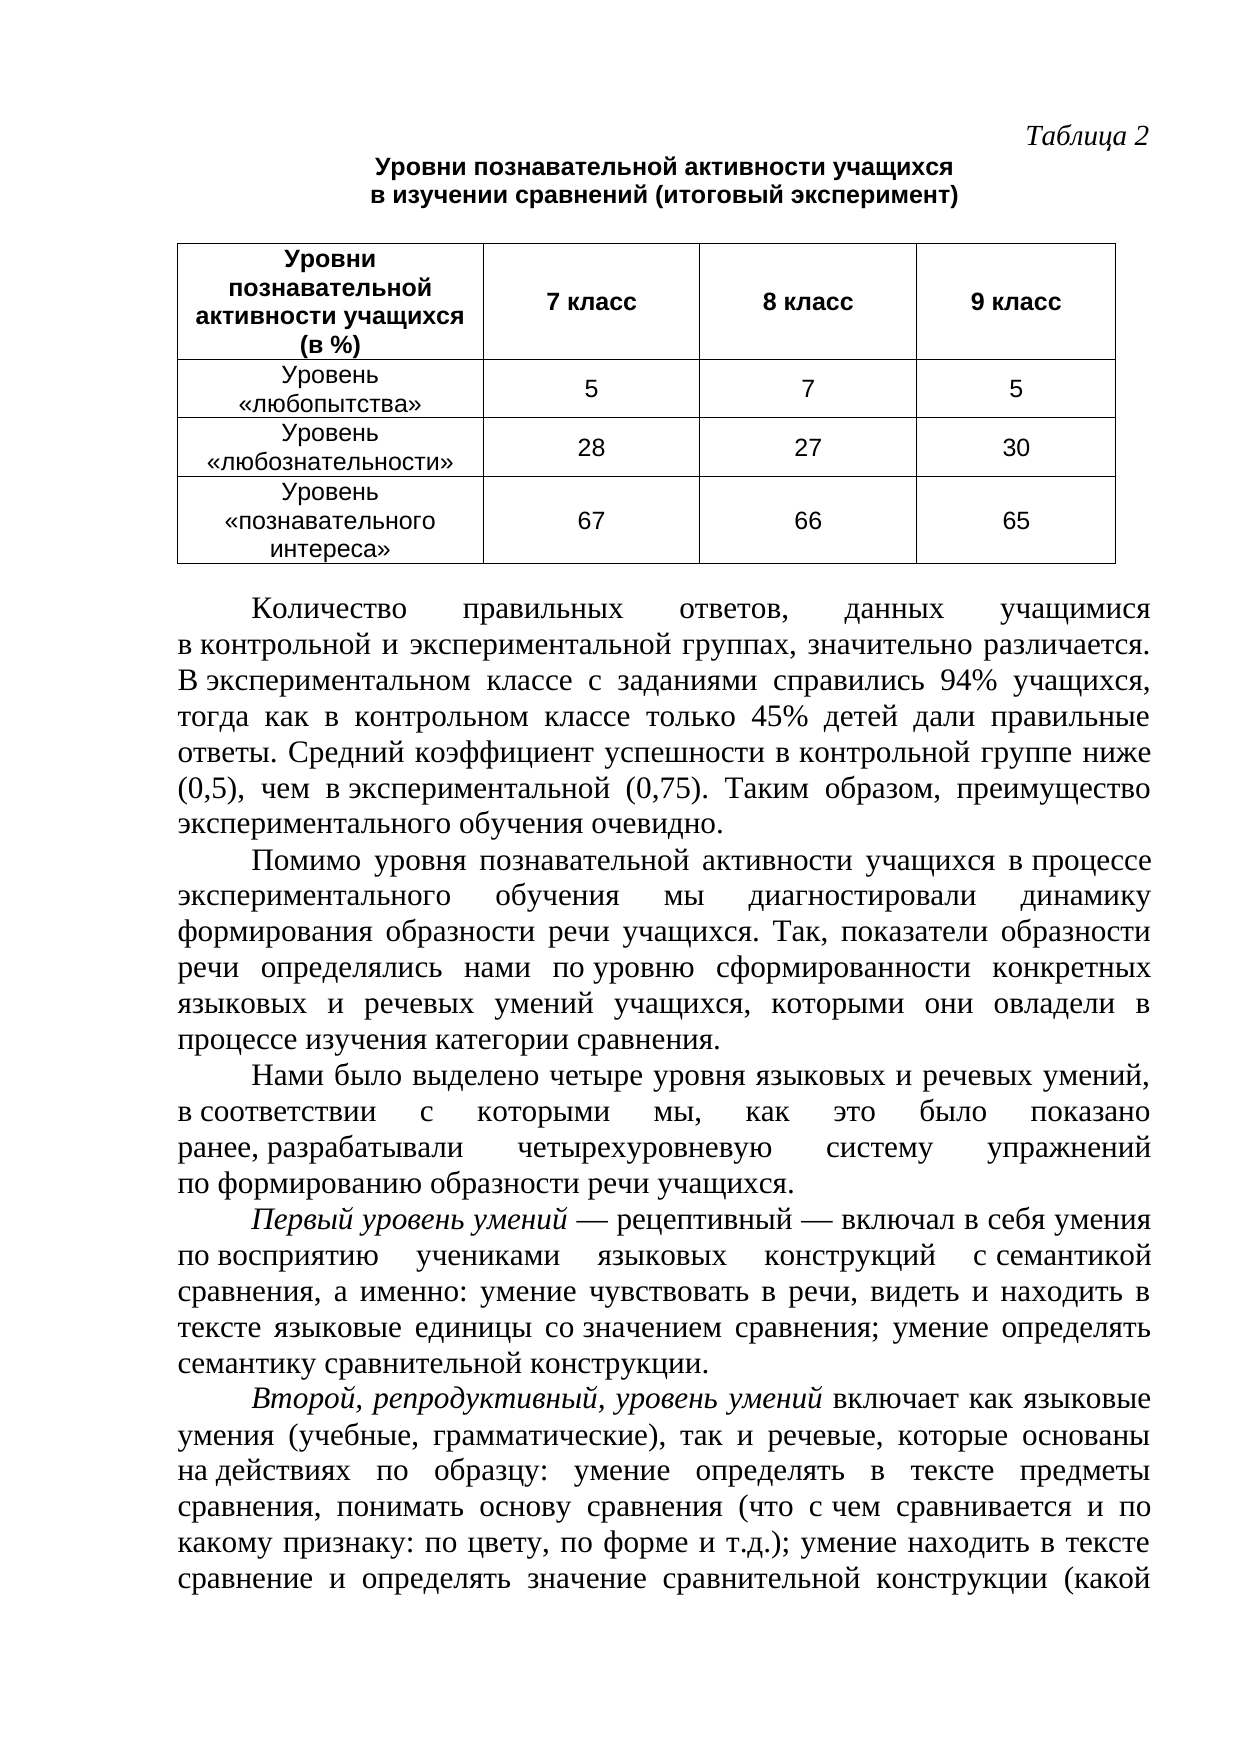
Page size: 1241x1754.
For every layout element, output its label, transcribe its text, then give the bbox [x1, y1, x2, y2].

text Нами было выделено четыре уровня языковых и речевых умений, в соответствии с которыми мы, как это было показано ранее, разрабатывали четырехуровневую систему упражнений по формированию образности речи учащихся. [177, 1056, 1152, 1200]
table_header 7 класс [484, 244, 699, 359]
table_cell 30 [917, 418, 1115, 476]
table_header 8 класс [700, 244, 916, 359]
table_header 9 класс [917, 244, 1115, 359]
table_cell 28 [484, 418, 699, 476]
text Количество правильных ответов, данных учащимися в контрольной и экспериментальной группах, значительно различается. В экспериментальном классе с заданиями справились 94% учащихся, тогда как в контрольном классе только 45% детей дали правильные ответы. Средний коэффициент успешности в контрольной группе ниже (0,5), чем в экспериментальной (0,75). Таким образом, преимущество эксперимен­тального обучения очевидно. [177, 589, 1152, 841]
table_cell 27 [700, 418, 916, 476]
text Таблица 2 [177, 118, 1152, 152]
text Первый уровень умений — рецептивный — включал в себя умения по восприятию учениками языковых конструкций с семантикой сравнения, а именно: умение чувствовать в речи, видеть и находить в тексте языковые единицы со значением сравнения; умение определять семантику сравнительной конструкции. [177, 1200, 1152, 1380]
table_header Уровни познавательной активности учащихся (в %) [178, 244, 483, 359]
table_cell 65 [917, 477, 1115, 563]
table_cell 7 [700, 360, 916, 417]
text Помимо уровня познавательной активности учащихся в процессе экспериментального обучения мы диагностировали динамику формирования образности речи учащихся. Так, показатели образности речи определялись нами по уровню сформированности конкретных языковых и речевых умений учащихся, которыми они овладели в процессе изучения категории сравнения. [177, 841, 1152, 1056]
table_cell 5 [917, 360, 1115, 417]
table_cell 66 [700, 477, 916, 563]
table_cell 5 [484, 360, 699, 417]
text Уровни познавательной активности учащихся в изучении сравнений (итоговый эксперимент) [177, 152, 1152, 209]
table_cell Уровень «любознательности» [178, 418, 483, 476]
text Второй, репродуктивный, уровень умений включает как языковые умения (учебные, грамматические), так и речевые, которые основаны на действиях по образцу: умение определять в тексте предметы сравнения, понимать основу сравнения (что с чем сравнивается и по какому признаку: по цвету, по форме и т.д.); умение находить в тексте сравнение и определять значение сравнительной конструкции (какой [177, 1380, 1152, 1595]
table_cell Уровень «любопытства» [178, 360, 483, 417]
table_cell Уровень «познавательного интереса» [178, 477, 483, 563]
table_cell 67 [484, 477, 699, 563]
